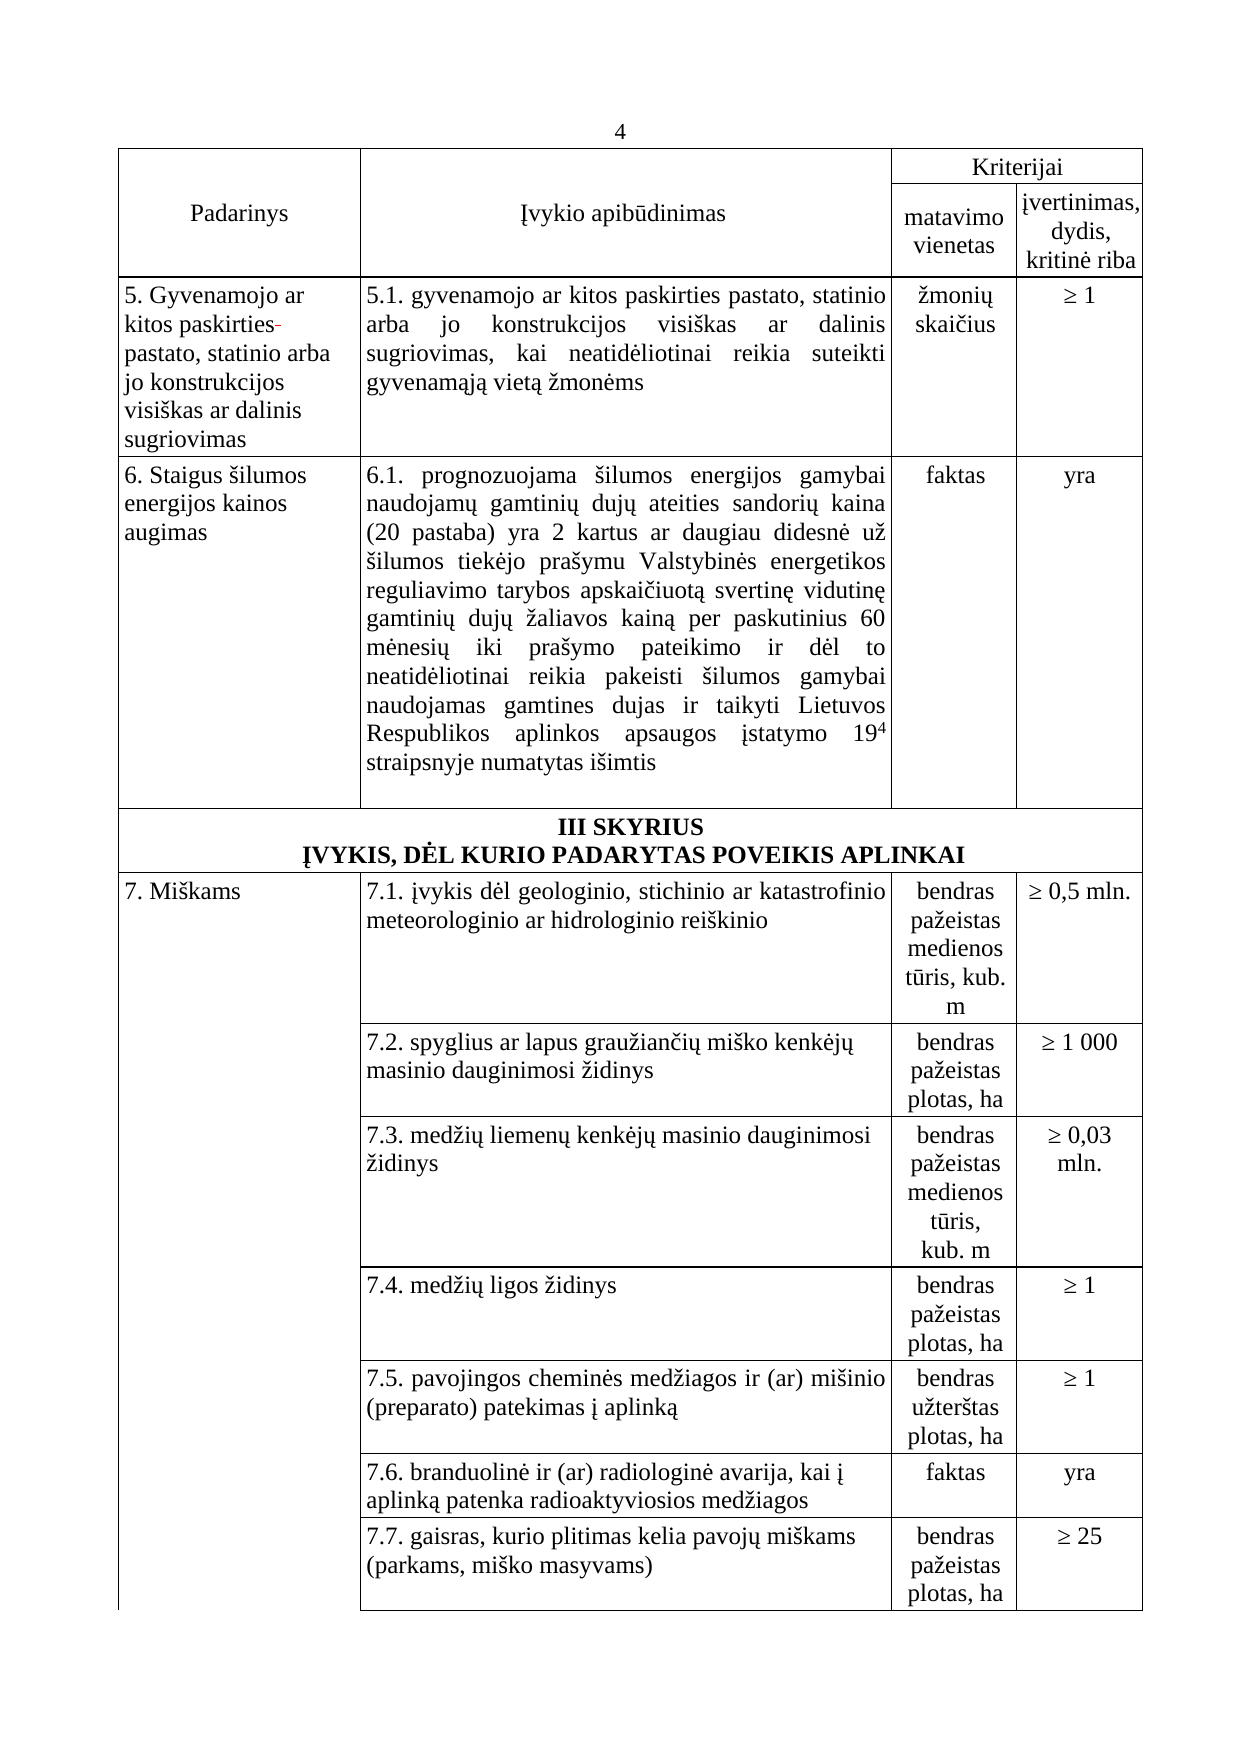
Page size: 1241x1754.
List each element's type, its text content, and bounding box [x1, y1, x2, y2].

table_header Kriterijai [892, 149, 1142, 183]
table_cell 5. Gyvenamojo ar kitos paskirties pastato, statinio arba jo konstrukcijos visiškas ar dalinis sugriovimas [119, 278, 360, 456]
table_cell yra [1017, 1454, 1142, 1517]
table_cell 7.7. gaisras, kurio plitimas kelia pavojų miškams (parkams, miško masyvams) [361, 1518, 891, 1610]
table_cell 6.1. prognozuojama šilumos energijos gamybai naudojamų gamtinių dujų ateities sandorių kaina (20 pastaba) yra 2 kartus ar daugiau didesnė už šilumos tiekėjo prašymu Valstybinės energetikos reguliavimo tarybos apskaičiuotą svertinę vidutinę gamtinių dujų žaliavos kainą per paskutinius 60 mėnesių iki prašymo pateikimo ir dėl to neatidėliotinai reikia pakeisti šilumos gamybai naudojamas gamtines dujas ir taikyti Lietuvos Respublikos aplinkos apsaugos įstatymo 194 straipsnyje numatytas išimtis [361, 457, 891, 808]
table_cell [119, 1517, 360, 1610]
table_cell ≥ 25 [1017, 1518, 1142, 1610]
table_cell faktas [892, 457, 1016, 808]
table_cell 7.4. medžių ligos židinys [361, 1268, 891, 1359]
table_cell [119, 1453, 360, 1517]
table_cell bendras užterštas plotas, ha [892, 1361, 1016, 1453]
table_cell yra [1017, 457, 1142, 808]
table_cell bendras pažeistas medienos tūris, kub. m [892, 1117, 1016, 1266]
table_cell bendras pažeistas plotas, ha [892, 1518, 1016, 1610]
table_cell 7.3. medžių liemenų kenkėjų masinio dauginimosi židinys [361, 1117, 891, 1266]
table_cell 7.5. pavojingos cheminės medžiagos ir (ar) mišinio (preparato) patekimas į aplinką [361, 1361, 891, 1453]
table_cell 7.1. įvykis dėl geologinio, stichinio ar katastrofinio meteorologinio ar hidrologinio reiškinio [361, 873, 891, 1023]
table_cell ≥ 1 000 [1017, 1024, 1142, 1116]
table_cell 6. Staigus šilumos energijos kainos augimas [119, 457, 360, 808]
table_cell 7.6. branduolinė ir (ar) radiologinė avarija, kai į aplinką patenka radioaktyviosios medžiagos [361, 1454, 891, 1517]
table_cell 7.2. spyglius ar lapus graužiančių miško kenkėjų masinio dauginimosi židinys [361, 1024, 891, 1116]
table_cell matavimo vienetas [892, 184, 1016, 276]
table_cell žmonių skaičius [892, 278, 1016, 456]
table_cell ≥ 0,5 mln. [1017, 873, 1142, 1023]
table_cell 7. Miškams [119, 873, 360, 1116]
table_cell faktas [892, 1454, 1016, 1517]
table_cell ≥ 0,03 mln. [1017, 1117, 1142, 1266]
table_header Padarinys [119, 149, 360, 276]
table_cell ≥ 1 [1017, 1361, 1142, 1453]
table_cell bendras pažeistas plotas, ha [892, 1024, 1016, 1116]
table_cell [119, 1116, 360, 1453]
table_cell III SKYRIUS ĮVYKIS, DĖL KURIO PADARYTAS POVEIKIS APLINKAI [119, 809, 1142, 872]
table_cell ≥ 1 [1017, 1268, 1142, 1359]
table_cell bendras pažeistas plotas, ha [892, 1268, 1016, 1359]
table_cell įvertinimas, dydis, kritinė riba [1017, 184, 1142, 276]
table_header Įvykio apibūdinimas [361, 149, 891, 276]
table_cell 5.1. gyvenamojo ar kitos paskirties pastato, statinio arba jo konstrukcijos visiškas ar dalinis sugriovimas, kai neatidėliotinai reikia suteikti gyvenamąją vietą žmonėms [361, 278, 891, 456]
table_cell bendras pažeistas medienos tūris, kub. m [892, 873, 1016, 1023]
table_cell ≥ 1 [1017, 278, 1142, 456]
